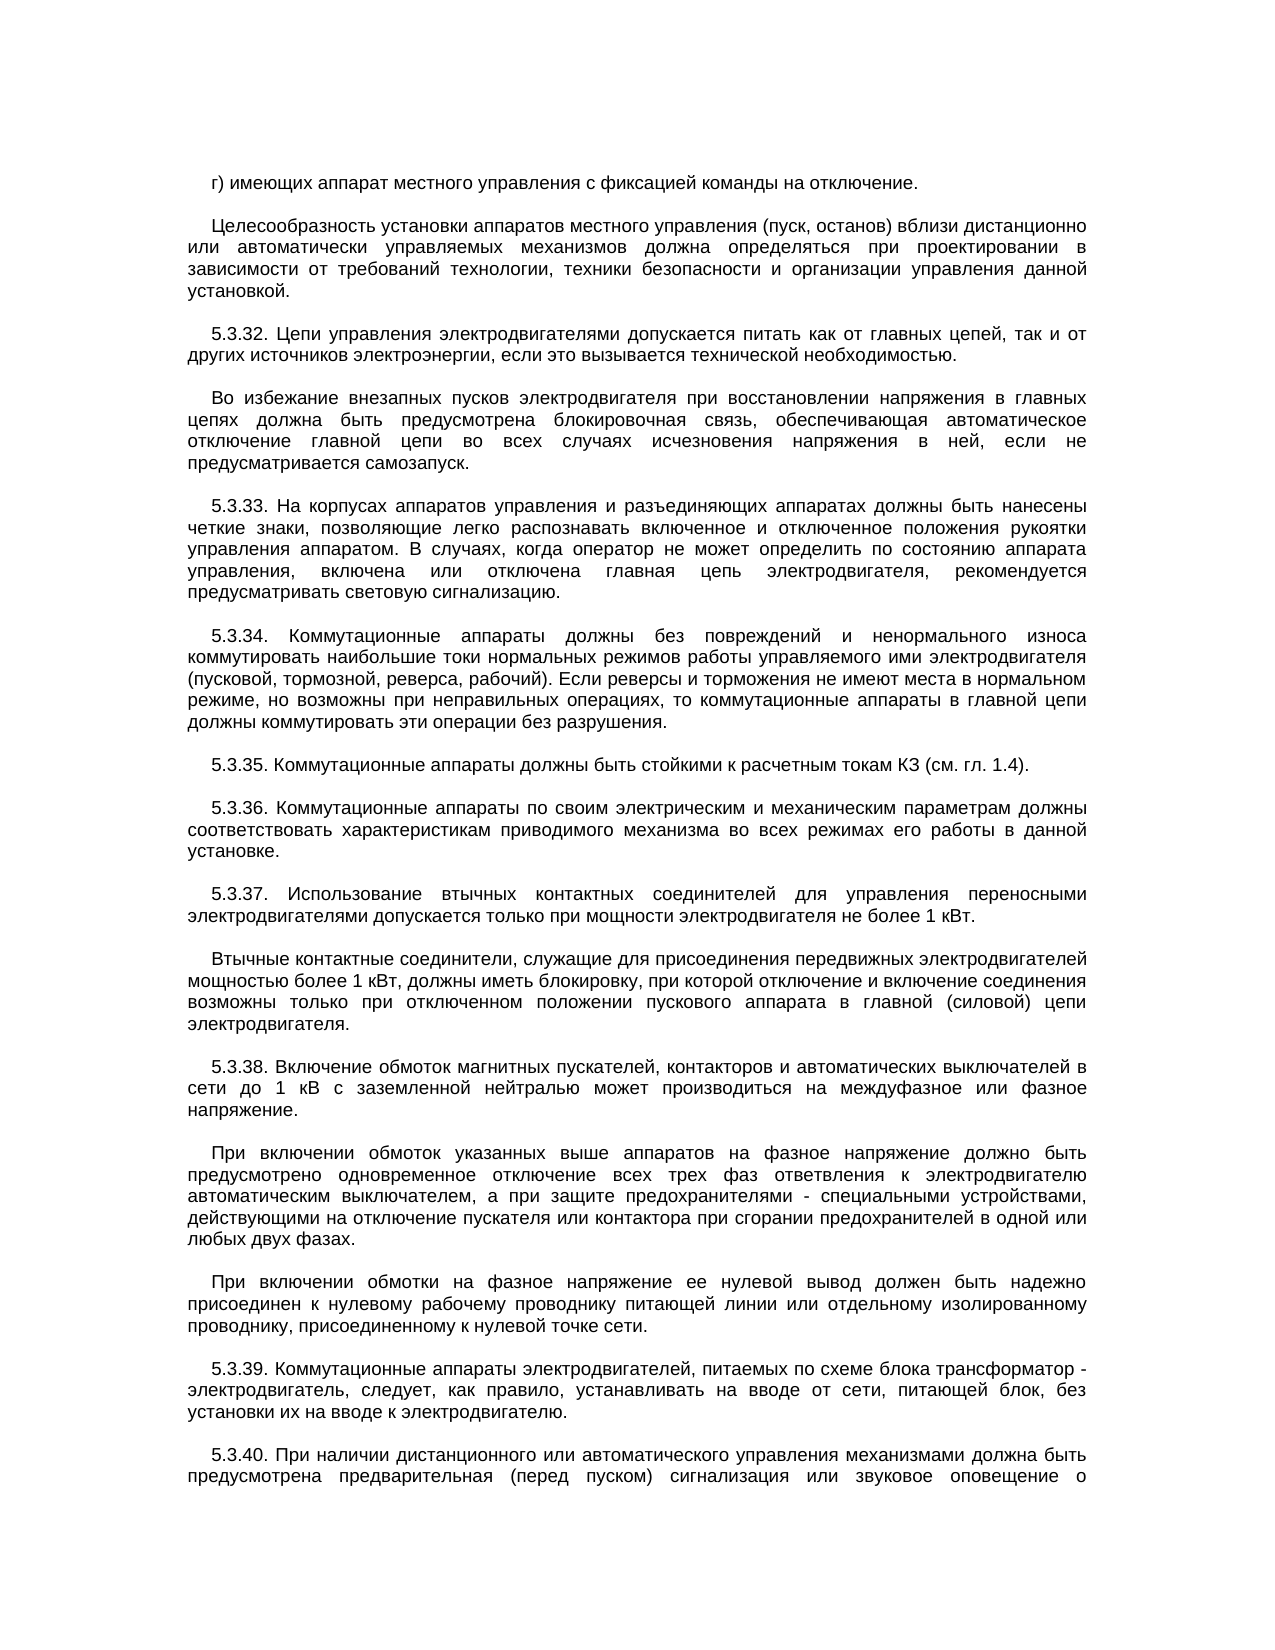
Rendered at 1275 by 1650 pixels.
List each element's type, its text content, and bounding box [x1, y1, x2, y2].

text 5.3.40. При наличии дистанционного или автоматического управления механизмами должна быть предусмотрена предварительная (перед пуском) сигнализация или звуковое оповещение о [187, 1444, 1087, 1487]
text 5.3.37. Использование втычных контактных соединителей для управления переносными электродвигателями допускается только при мощности электродвигателя не более 1 кВт. [187, 883, 1087, 926]
text г) имеющих аппарат местного управления с фиксацией команды на отключение. [187, 172, 1087, 193]
text 5.3.32. Цепи управления электродвигателями допускается питать как от главных цепей, так и от других источников электроэнергии, если это вызывается технической необходимостью. [187, 322, 1087, 366]
text 5.3.38. Включение обмоток магнитных пускателей, контакторов и автоматических выключателей в сети до 1 кВ с заземленной нейтралью может производиться на междуфазное или фазное напряжение. [187, 1056, 1087, 1120]
text 5.3.39. Коммутационные аппараты электродвигателей, питаемых по схеме блока трансформатор - электродвигатель, следует, как правило, устанавливать на вводе от сети, питающей блок, без установки их на вводе к электродвигателю. [187, 1357, 1087, 1422]
text При включении обмоток указанных выше аппаратов на фазное напряжение должно быть предусмотрено одновременное отключение всех трех фаз ответвления к электродвигателю автоматическим выключателем, а при защите предохранителями - специальными устройствами, действующими на отключение пускателя или контактора при сгорании предохранителей в одной или любых двух фазах. [187, 1142, 1087, 1250]
text 5.3.33. На корпусах аппаратов управления и разъединяющих аппаратах должны быть нанесены четкие знаки, позволяющие легко распознавать включенное и отключенное положения рукоятки управления аппаратом. В случаях, когда оператор не может определить по состоянию аппарата управления, включена или отключена главная цепь электродвигателя, рекомендуется предусматривать световую сигнализацию. [187, 495, 1087, 603]
text 5.3.35. Коммутационные аппараты должны быть стойкими к расчетным токам КЗ (см. гл. 1.4). [187, 754, 1087, 775]
text При включении обмотки на фазное напряжение ее нулевой вывод должен быть надежно присоединен к нулевому рабочему проводнику питающей линии или отдельному изолированному проводнику, присоединенному к нулевой точке сети. [187, 1271, 1087, 1336]
text Целесообразность установки аппаратов местного управления (пуск, останов) вблизи дистанционно или автоматически управляемых механизмов должна определяться при проектировании в зависимости от требований технологии, техники безопасности и организации управления данной установкой. [187, 215, 1087, 301]
text 5.3.34. Коммутационные аппараты должны без повреждений и ненормального износа коммутировать наибольшие токи нормальных режимов работы управляемого ими электродвигателя (пусковой, тормозной, реверса, рабочий). Если реверсы и торможения не имеют места в нормальном режиме, но возможны при неправильных операциях, то коммутационные аппараты в главной цепи должны коммутировать эти операции без разрушения. [187, 624, 1087, 732]
text Втычные контактные соединители, служащие для присоединения передвижных электродвигателей мощностью более 1 кВт, должны иметь блокировку, при которой отключение и включение соединения возможны только при отключенном положении пускового аппарата в главной (силовой) цепи электродвигателя. [187, 948, 1087, 1034]
text 5.3.36. Коммутационные аппараты по своим электрическим и механическим параметрам должны соответствовать характеристикам приводимого механизма во всех режимах его работы в данной установке. [187, 797, 1087, 862]
text Во избежание внезапных пусков электродвигателя при восстановлении напряжения в главных цепях должна быть предусмотрена блокировочная связь, обеспечивающая автоматическое отключение главной цепи во всех случаях исчезновения напряжения в ней, если не предусматривается самозапуск. [187, 387, 1087, 473]
